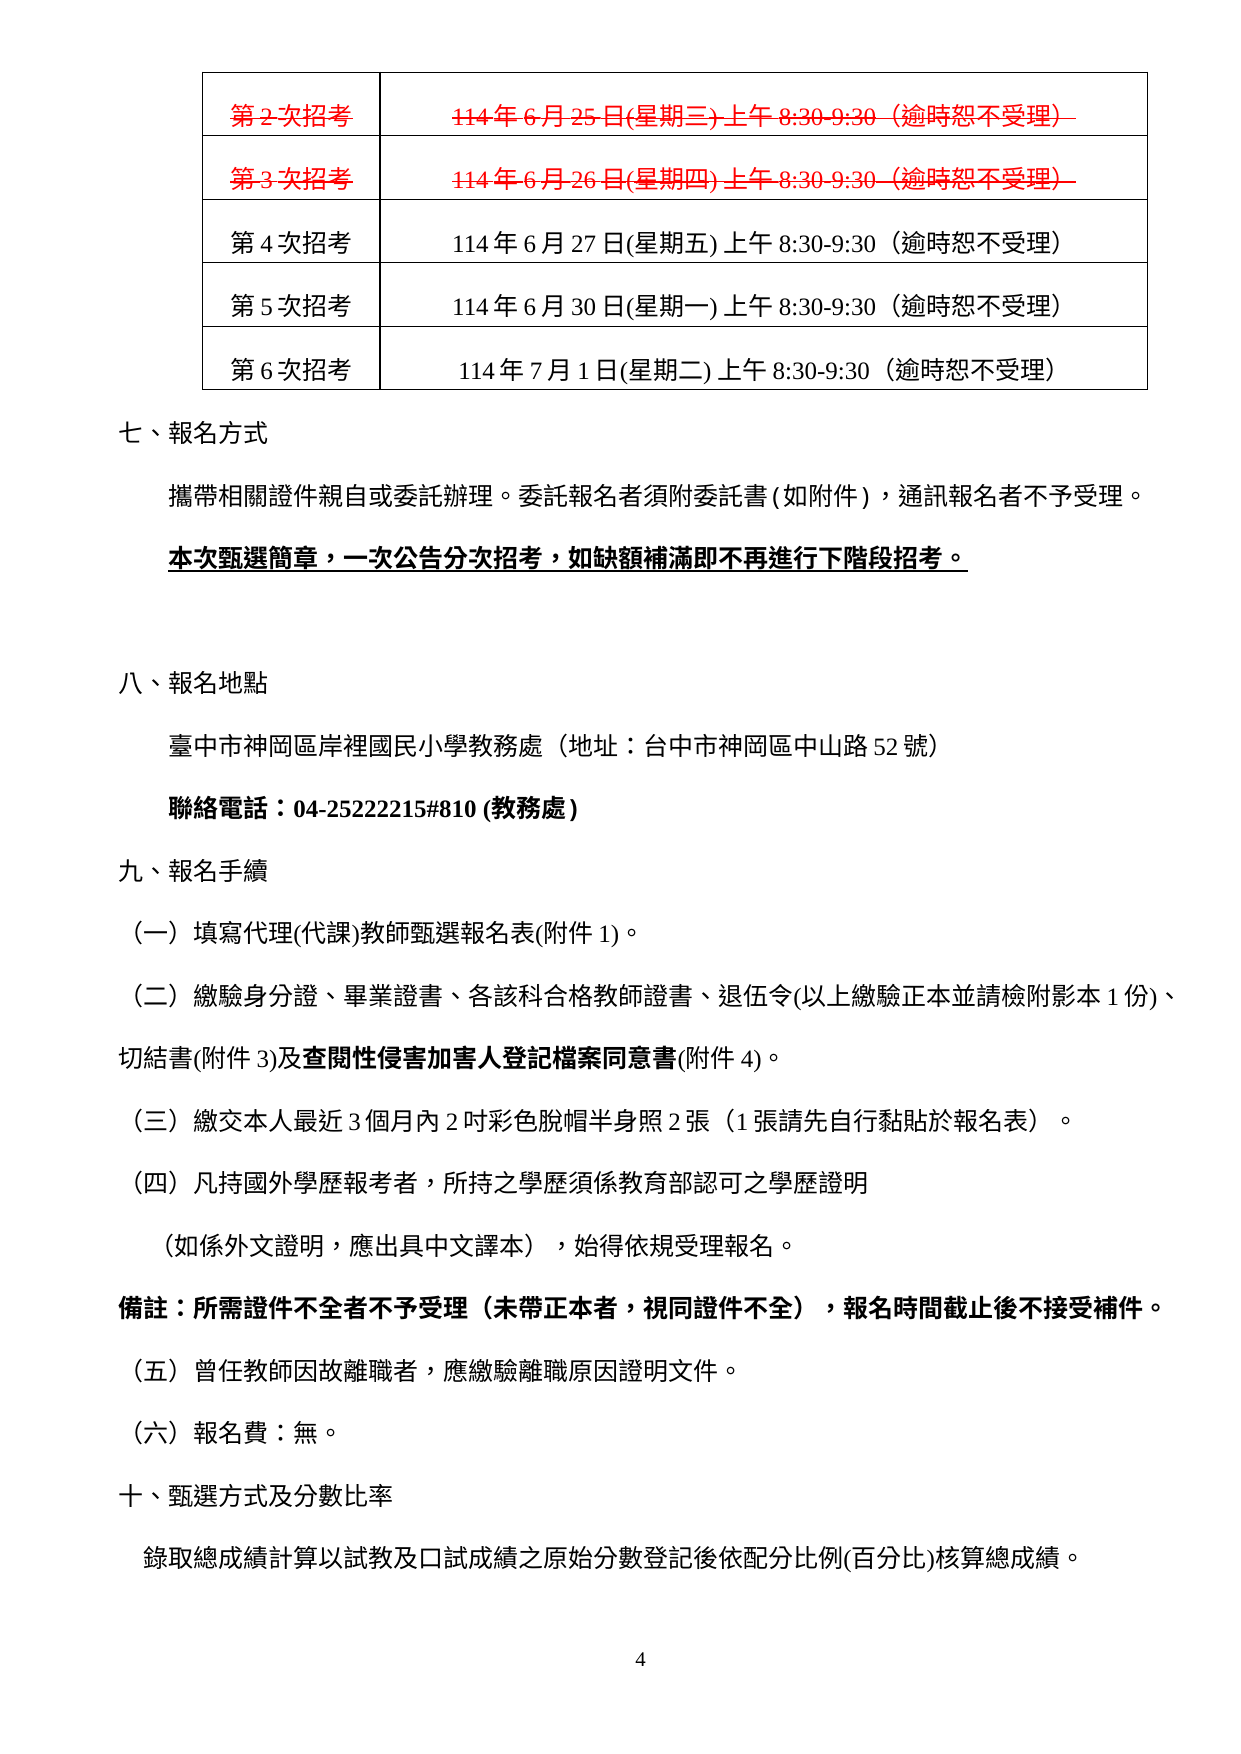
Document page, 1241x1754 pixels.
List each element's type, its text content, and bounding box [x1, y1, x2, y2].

table_cell 114年7月1日(星期二) 上午8:30-9:30（逾時恕不受理） [381, 327, 1147, 389]
text （五）曾任教師因故離職者，應繳驗離職原因證明文件。 [118, 1328, 1162, 1390]
text 九、報名手續 [118, 828, 1162, 890]
text 錄取總成績計算以試教及口試成績之原始分數登記後依配分比例(百分比)核算總成績。 [118, 1515, 1162, 1578]
table_cell 第4次招考 [203, 200, 379, 262]
table_cell 第6次招考 [203, 327, 379, 389]
text 十、甄選方式及分數比率 [118, 1453, 1162, 1515]
table_cell 第3次招考 [203, 136, 379, 199]
text （四）凡持國外學歷報考者，所持之學歷須係教育部認可之學歷證明 [118, 1140, 1162, 1203]
table_cell 114年6月30日(星期一) 上午8:30-9:30（逾時恕不受理） [381, 263, 1147, 326]
text 聯絡電話：04-25222215#810 (教務處) [118, 765, 1162, 828]
table_cell 114年6月25日(星期三) 上午8:30-9:30（逾時恕不受理） [381, 73, 1147, 135]
text 備註：所需證件不全者不予受理（未帶正本者，視同證件不全），報名時間截止後不接受補件。 [118, 1265, 1162, 1328]
text 八、報名地點 臺中市神岡區岸裡國民小學教務處（地址：台中市神岡區中山路52號） [118, 640, 1162, 765]
text （三）繳交本人最近3個月內2吋彩色脫帽半身照2張（1張請先自行黏貼於報名表）。 [118, 1078, 1162, 1140]
text （六）報名費：無。 [118, 1390, 1162, 1453]
table_cell 114年6月26日(星期四) 上午8:30-9:30（逾時恕不受理） [381, 136, 1147, 199]
text （如係外文證明，應出具中文譯本），始得依規受理報名。 [118, 1203, 1162, 1265]
table_cell 114年6月27日(星期五) 上午8:30-9:30（逾時恕不受理） [381, 200, 1147, 262]
table_cell 第5次招考 [203, 263, 379, 326]
text 七、報名方式 攜帶相關證件親自或委託辦理。委託報名者須附委託書(如附件)，通訊報名者不予受理。本次甄選簡章，一次公告分次招考，如缺額補滿即不再進行下階段招考。 [118, 390, 1162, 578]
text （一）填寫代理(代課)教師甄選報名表(附件1)。 [118, 890, 1162, 953]
table_cell 第2次招考 [203, 73, 379, 135]
text （二）繳驗身分證、畢業證書、各該科合格教師證書、退伍令(以上繳驗正本並請檢附影本1份)、切結書(附件3)及查閱性侵害加害人登記檔案同意書(附件4)。 [118, 953, 1162, 1078]
